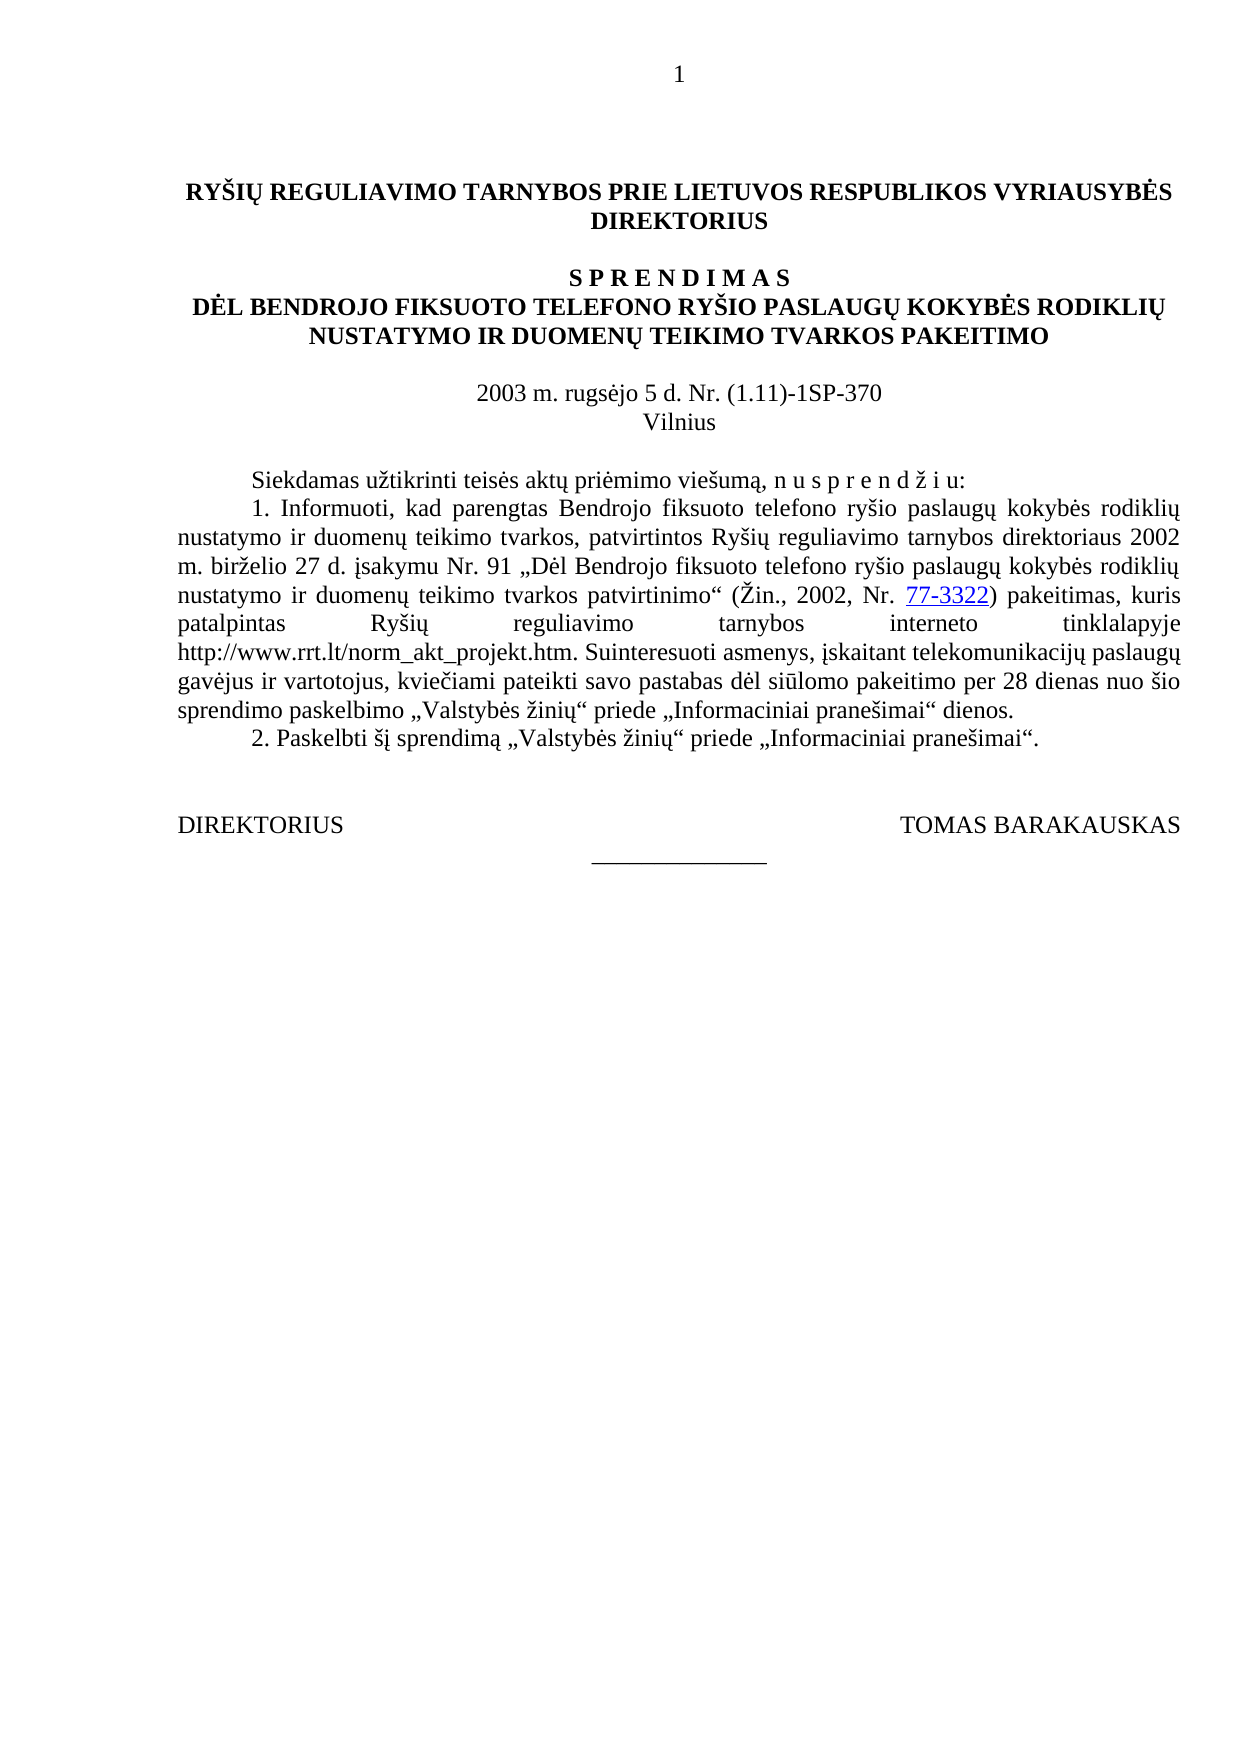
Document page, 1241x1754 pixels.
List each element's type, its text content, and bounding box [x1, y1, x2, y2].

text DĖL BENDROJO FIKSUOTO TELEFONO RYŠIO PASLAUGŲ KOKYBĖS RODIKLIŲ NUSTATYMO IR DUOMENŲ TEIKIMO TVARKOS PAKEITIMO [177, 292, 1181, 350]
text ______________ [177, 838, 1181, 867]
text 2003 m. rugsėjo 5 d. Nr. (1.11)-1SP-370 [177, 378, 1181, 407]
text RYŠIŲ REGULIAVIMO TARNYBOS PRIE LIETUVOS RESPUBLIKOS VYRIAUSYBĖS DIREKTORIUS [177, 177, 1181, 235]
text 1. Informuoti, kad parengtas Bendrojo fiksuoto telefono ryšio paslaugų kokybės rodiklių nustatymo ir duomenų teikimo tvarkos, patvirtintos Ryšių reguliavimo tarnybos direktoriaus 2002 m. birželio 27 d. įsakymu Nr. 91 „Dėl Bendrojo fiksuoto telefono ryšio paslaugų kokybės rodiklių nustatymo ir duomenų teikimo tvarkos patvirtinimo“ (Žin., 2002, Nr. 77-3322) pakeitimas, kuris patalpintas Ryšių reguliavimo tarnybos interneto tinklalapyje http://www.rrt.lt/norm_akt_projekt.htm. Suinteresuoti asmenys, įskaitant telekomunikacijų paslaugų gavėjus ir vartotojus, kviečiami pateikti savo pastabas dėl siūlomo pakeitimo per 28 dienas nuo šio sprendimo paskelbimo „Valstybės žinių“ priede „Informaciniai pranešimai“ dienos. [177, 493, 1181, 723]
text Vilnius [177, 407, 1181, 436]
text Siekdamas užtikrinti teisės aktų priėmimo viešumą, nusprendžiu: [177, 465, 1181, 493]
text 2. Paskelbti šį sprendimą „Valstybės žinių“ priede „Informaciniai pranešimai“. [177, 723, 1181, 752]
text S P R E N D I M A S [177, 263, 1181, 292]
text DIREKTORIUS TOMAS BARAKAUSKAS [177, 810, 1181, 838]
